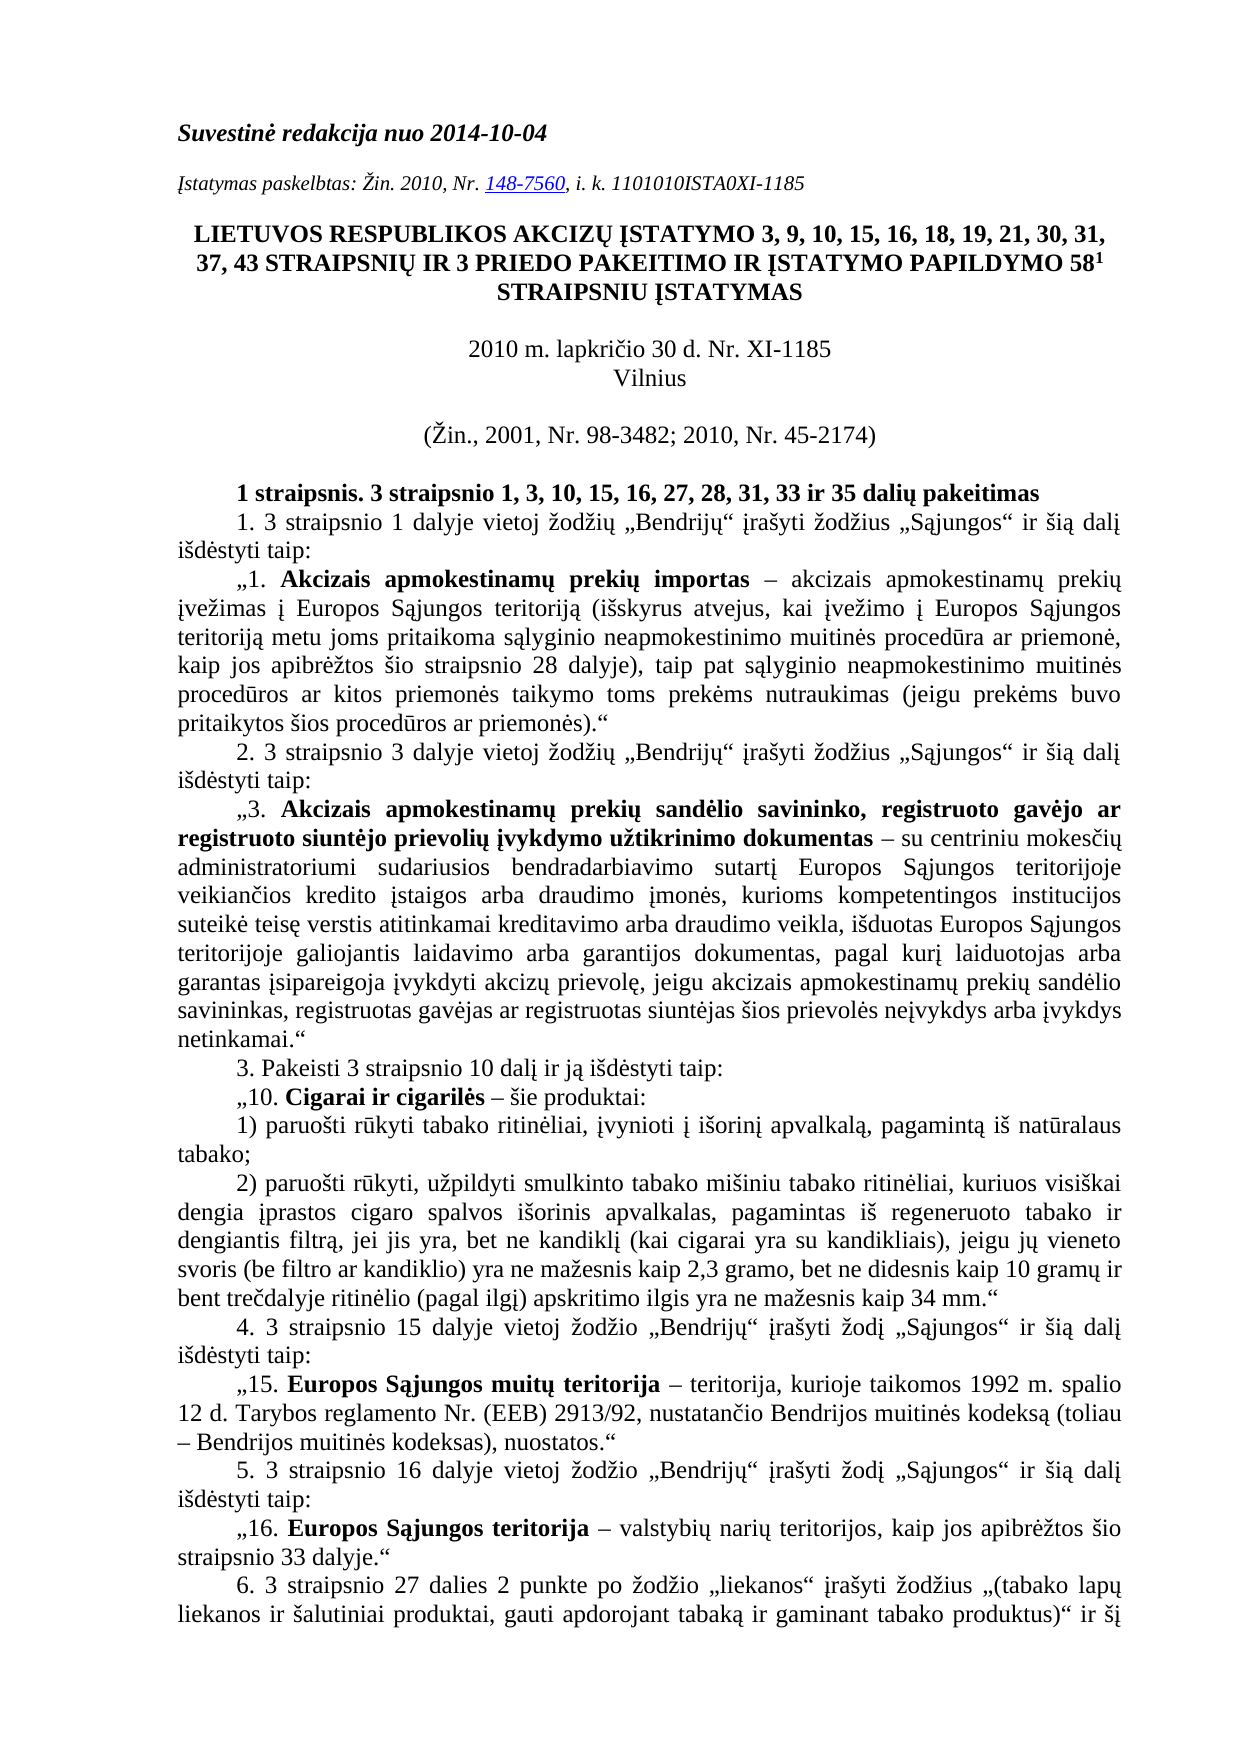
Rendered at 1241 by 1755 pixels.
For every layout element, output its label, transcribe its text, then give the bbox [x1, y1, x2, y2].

text 6. 3 straipsnio 27 dalies 2 punkte po žodžio „liekanos“ įrašyti žodžius „(tabako lapų liekanos ir šalutiniai produktai, gauti apdorojant tabaką ir gaminant tabako produktus)“ ir šį [177, 1570, 1122, 1628]
text 4. 3 straipsnio 15 dalyje vietoj žodžio „Bendrijų“ įrašyti žodį „Sąjungos“ ir šią dalį išdėstyti taip: [177, 1312, 1122, 1369]
text Suvestinė redakcija nuo 2014-10-04 [177, 118, 1122, 147]
text 1 straipsnis. 3 straipsnio 1, 3, 10, 15, 16, 27, 28, 31, 33 ir 35 dalių pakeitimas [177, 478, 1122, 507]
text 2. 3 straipsnio 3 dalyje vietoj žodžių „Bendrijų“ įrašyti žodžius „Sąjungos“ ir šią dalį išdėstyti taip: [177, 737, 1122, 794]
text „1. Akcizais apmokestinamų prekių importas – akcizais apmokestinamų prekių įvežimas į Europos Sąjungos teritoriją (išskyrus atvejus, kai įvežimo į Europos Sąjungos teritoriją metu joms pritaikoma sąlyginio neapmokestinimo muitinės procedūra ar priemonė, kaip jos apibrėžtos šio straipsnio 28 dalyje), taip pat sąlyginio neapmokestinimo muitinės procedūros ar kitos priemonės taikymo toms prekėms nutraukimas (jeigu prekėms buvo pritaikytos šios procedūros ar priemonės).“ [177, 564, 1122, 737]
text „10. Cigarai ir cigarilės – šie produktai: [177, 1082, 1122, 1110]
text „16. Europos Sąjungos teritorija – valstybių narių teritorijos, kaip jos apibrėžtos šio straipsnio 33 dalyje.“ [177, 1513, 1122, 1570]
text 1. 3 straipsnio 1 dalyje vietoj žodžių „Bendrijų“ įrašyti žodžius „Sąjungos“ ir šią dalį išdėstyti taip: [177, 507, 1122, 564]
text „3. Akcizais apmokestinamų prekių sandėlio savininko, registruoto gavėjo ar registruoto siuntėjo prievolių įvykdymo užtikrinimo dokumentas – su centriniu mokesčių administratoriumi sudariusios bendradarbiavimo sutartį Europos Sąjungos teritorijoje veikiančios kredito įstaigos arba draudimo įmonės, kurioms kompetentingos institucijos suteikė teisę verstis atitinkamai kreditavimo arba draudimo veikla, išduotas Europos Sąjungos teritorijoje galiojantis laidavimo arba garantijos dokumentas, pagal kurį laiduotojas arba garantas įsipareigoja įvykdyti akcizų prievolę, jeigu akcizais apmokestinamų prekių sandėlio savininkas, registruotas gavėjas ar registruotas siuntėjas šios prievolės neįvykdys arba įvykdys netinkamai.“ [177, 794, 1122, 1053]
text 1) paruošti rūkyti tabako ritinėliai, įvynioti į išorinį apvalkalą, pagamintą iš natūralaus tabako; [177, 1110, 1122, 1168]
text 2) paruošti rūkyti, užpildyti smulkinto tabako mišiniu tabako ritinėliai, kuriuos visiškai dengia įprastos cigaro spalvos išorinis apvalkalas, pagamintas iš regeneruoto tabako ir dengiantis filtrą, jei jis yra, bet ne kandiklį (kai cigarai yra su kandikliais), jeigu jų vieneto svoris (be filtro ar kandiklio) yra ne mažesnis kaip 2,3 gramo, bet ne didesnis kaip 10 gramų ir bent trečdalyje ritinėlio (pagal ilgį) apskritimo ilgis yra ne mažesnis kaip 34 mm.“ [177, 1168, 1122, 1312]
text 3. Pakeisti 3 straipsnio 10 dalį ir ją išdėstyti taip: [177, 1053, 1122, 1082]
text Vilnius [177, 363, 1122, 392]
text LIETUVOS RESPUBLIKOS AKCIZŲ ĮSTATYMO 3, 9, 10, 15, 16, 18, 19, 21, 30, 31, 37, 43 STRAIPSNIŲ IR 3 PRIEDO PAKEITIMO IR ĮSTATYMO PAPILDYMO 581 STRAIPSNIU ĮSTATYMAS [177, 219, 1122, 305]
text 5. 3 straipsnio 16 dalyje vietoj žodžio „Bendrijų“ įrašyti žodį „Sąjungos“ ir šią dalį išdėstyti taip: [177, 1455, 1122, 1513]
text 2010 m. lapkričio 30 d. Nr. XI-1185 [177, 334, 1122, 363]
text „15. Europos Sąjungos muitų teritorija – teritorija, kurioje taikomos 1992 m. spalio 12 d. Tarybos reglamento Nr. (EEB) 2913/92, nustatančio Bendrijos muitinės kodeksą (toliau – Bendrijos muitinės kodeksas), nuostatos.“ [177, 1369, 1122, 1455]
text Įstatymas paskelbtas: Žin. 2010, Nr. 148-7560, i. k. 1101010ISTA0XI-1185 [177, 171, 1122, 195]
text (Žin., 2001, Nr. 98-3482; 2010, Nr. 45-2174) [177, 420, 1122, 449]
